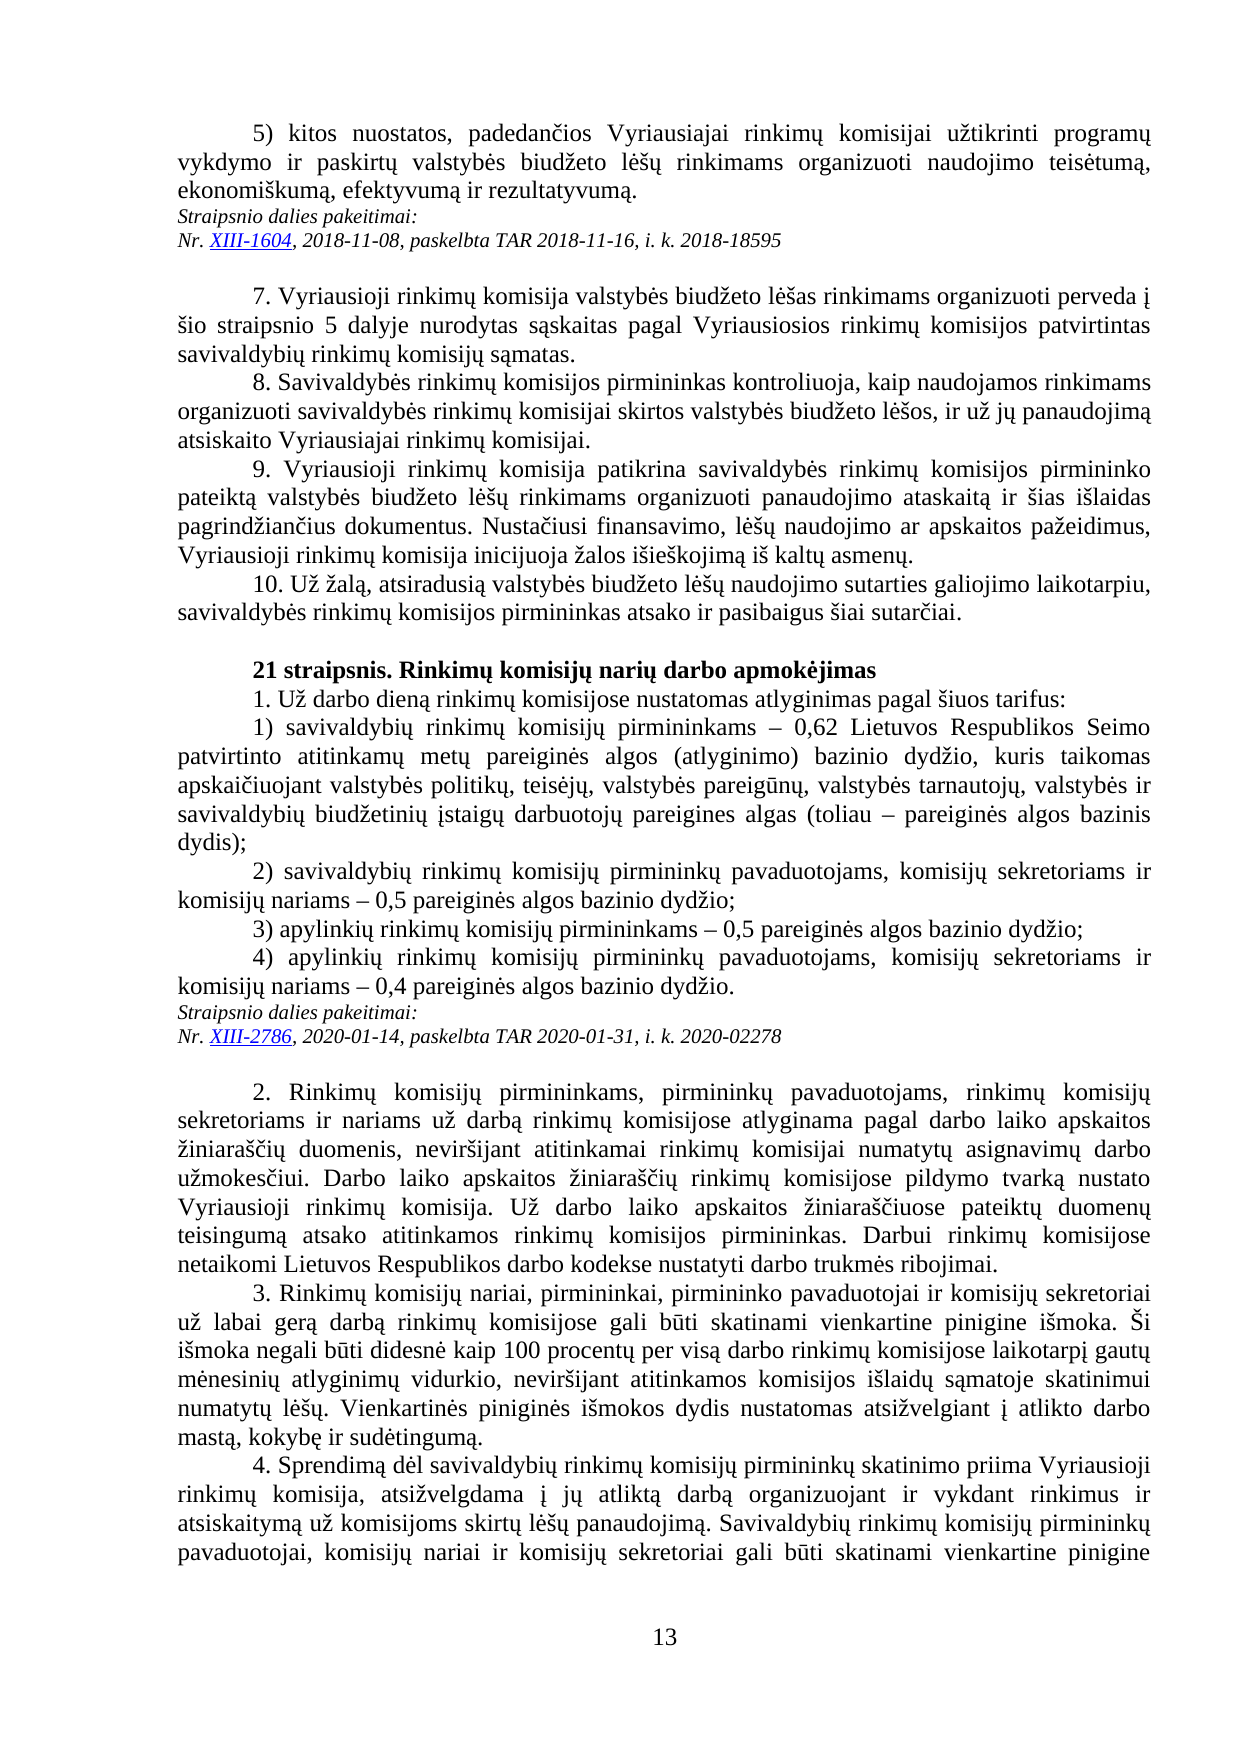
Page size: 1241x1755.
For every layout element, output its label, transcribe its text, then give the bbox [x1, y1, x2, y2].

text Nr. XIII-1604, 2018-11-08, paskelbta TAR 2018-11-16, i. k. 2018-18595 [177, 228, 1152, 252]
text 4. Sprendimą dėl savivaldybių rinkimų komisijų pirmininkų skatinimo priima Vyriausioji rinkimų komisija, atsižvelgdama į jų atliktą darbą organizuojant ir vykdant rinkimus ir atsiskaitymą už komisijoms skirtų lėšų panaudojimą. Savivaldybių rinkimų komisijų pirmininkų pavaduotojai, komisijų nariai ir komisijų sekretoriai gali būti skatinami vienkartine pinigine [177, 1451, 1152, 1566]
text Nr. XIII-2786, 2020-01-14, paskelbta TAR 2020-01-31, i. k. 2020-02278 [177, 1024, 1152, 1048]
text 3) apylinkių rinkimų komisijų pirmininkams – 0,5 pareiginės algos bazinio dydžio; [177, 914, 1152, 942]
text 4) apylinkių rinkimų komisijų pirmininkų pavaduotojams, komisijų sekretoriams ir komisijų nariams – 0,4 pareiginės algos bazinio dydžio. [177, 942, 1152, 1000]
text 2. Rinkimų komisijų pirmininkams, pirmininkų pavaduotojams, rinkimų komisijų sekretoriams ir nariams už darbą rinkimų komisijose atlyginama pagal darbo laiko apskaitos žiniaraščių duomenis, neviršijant atitinkamai rinkimų komisijai numatytų asignavimų darbo užmokesčiui. Darbo laiko apskaitos žiniaraščių rinkimų komisijose pildymo tvarką nustato Vyriausioji rinkimų komisija. Už darbo laiko apskaitos žiniaraščiuose pateiktų duomenų teisingumą atsako atitinkamos rinkimų komisijos pirmininkas. Darbui rinkimų komisijose netaikomi Lietuvos Respublikos darbo kodekse nustatyti darbo trukmės ribojimai. [177, 1077, 1152, 1278]
text Straipsnio dalies pakeitimai: [177, 1000, 1152, 1024]
text 5) kitos nuostatos, padedančios Vyriausiajai rinkimų komisijai užtikrinti programų vykdymo ir paskirtų valstybės biudžeto lėšų rinkimams organizuoti naudojimo teisėtumą, ekonomiškumą, efektyvumą ir rezultatyvumą. [177, 118, 1152, 204]
text 10. Už žalą, atsiradusią valstybės biudžeto lėšų naudojimo sutarties galiojimo laikotarpiu, savivaldybės rinkimų komisijos pirmininkas atsako ir pasibaigus šiai sutarčiai. [177, 569, 1152, 626]
text Straipsnio dalies pakeitimai: [177, 204, 1152, 228]
text 2) savivaldybių rinkimų komisijų pirmininkų pavaduotojams, komisijų sekretoriams ir komisijų nariams – 0,5 pareiginės algos bazinio dydžio; [177, 856, 1152, 914]
text 21 straipsnis. Rinkimų komisijų narių darbo apmokėjimas [177, 655, 1152, 684]
text 3. Rinkimų komisijų nariai, pirmininkai, pirmininko pavaduotojai ir komisijų sekretoriai už labai gerą darbą rinkimų komisijose gali būti skatinami vienkartine pinigine išmoka. Ši išmoka negali būti didesnė kaip 100 procentų per visą darbo rinkimų komisijose laikotarpį gautų mėnesinių atlyginimų vidurkio, neviršijant atitinkamos komisijos išlaidų sąmatoje skatinimui numatytų lėšų. Vienkartinės piniginės išmokos dydis nustatomas atsižvelgiant į atlikto darbo mastą, kokybę ir sudėtingumą. [177, 1278, 1152, 1451]
text 1) savivaldybių rinkimų komisijų pirmininkams – 0,62 Lietuvos Respublikos Seimo patvirtinto atitinkamų metų pareiginės algos (atlyginimo) bazinio dydžio, kuris taikomas apskaičiuojant valstybės politikų, teisėjų, valstybės pareigūnų, valstybės tarnautojų, valstybės ir savivaldybių biudžetinių įstaigų darbuotojų pareigines algas (toliau – pareiginės algos bazinis dydis); [177, 712, 1152, 856]
text 1. Už darbo dieną rinkimų komisijose nustatomas atlyginimas pagal šiuos tarifus: [177, 684, 1152, 712]
text 9. Vyriausioji rinkimų komisija patikrina savivaldybės rinkimų komisijos pirmininko pateiktą valstybės biudžeto lėšų rinkimams organizuoti panaudojimo ataskaitą ir šias išlaidas pagrindžiančius dokumentus. Nustačiusi finansavimo, lėšų naudojimo ar apskaitos pažeidimus, Vyriausioji rinkimų komisija inicijuoja žalos išieškojimą iš kaltų asmenų. [177, 454, 1152, 569]
text 7. Vyriausioji rinkimų komisija valstybės biudžeto lėšas rinkimams organizuoti perveda į šio straipsnio 5 dalyje nurodytas sąskaitas pagal Vyriausiosios rinkimų komisijos patvirtintas savivaldybių rinkimų komisijų sąmatas. [177, 281, 1152, 367]
text 8. Savivaldybės rinkimų komisijos pirmininkas kontroliuoja, kaip naudojamos rinkimams organizuoti savivaldybės rinkimų komisijai skirtos valstybės biudžeto lėšos, ir už jų panaudojimą atsiskaito Vyriausiajai rinkimų komisijai. [177, 367, 1152, 454]
